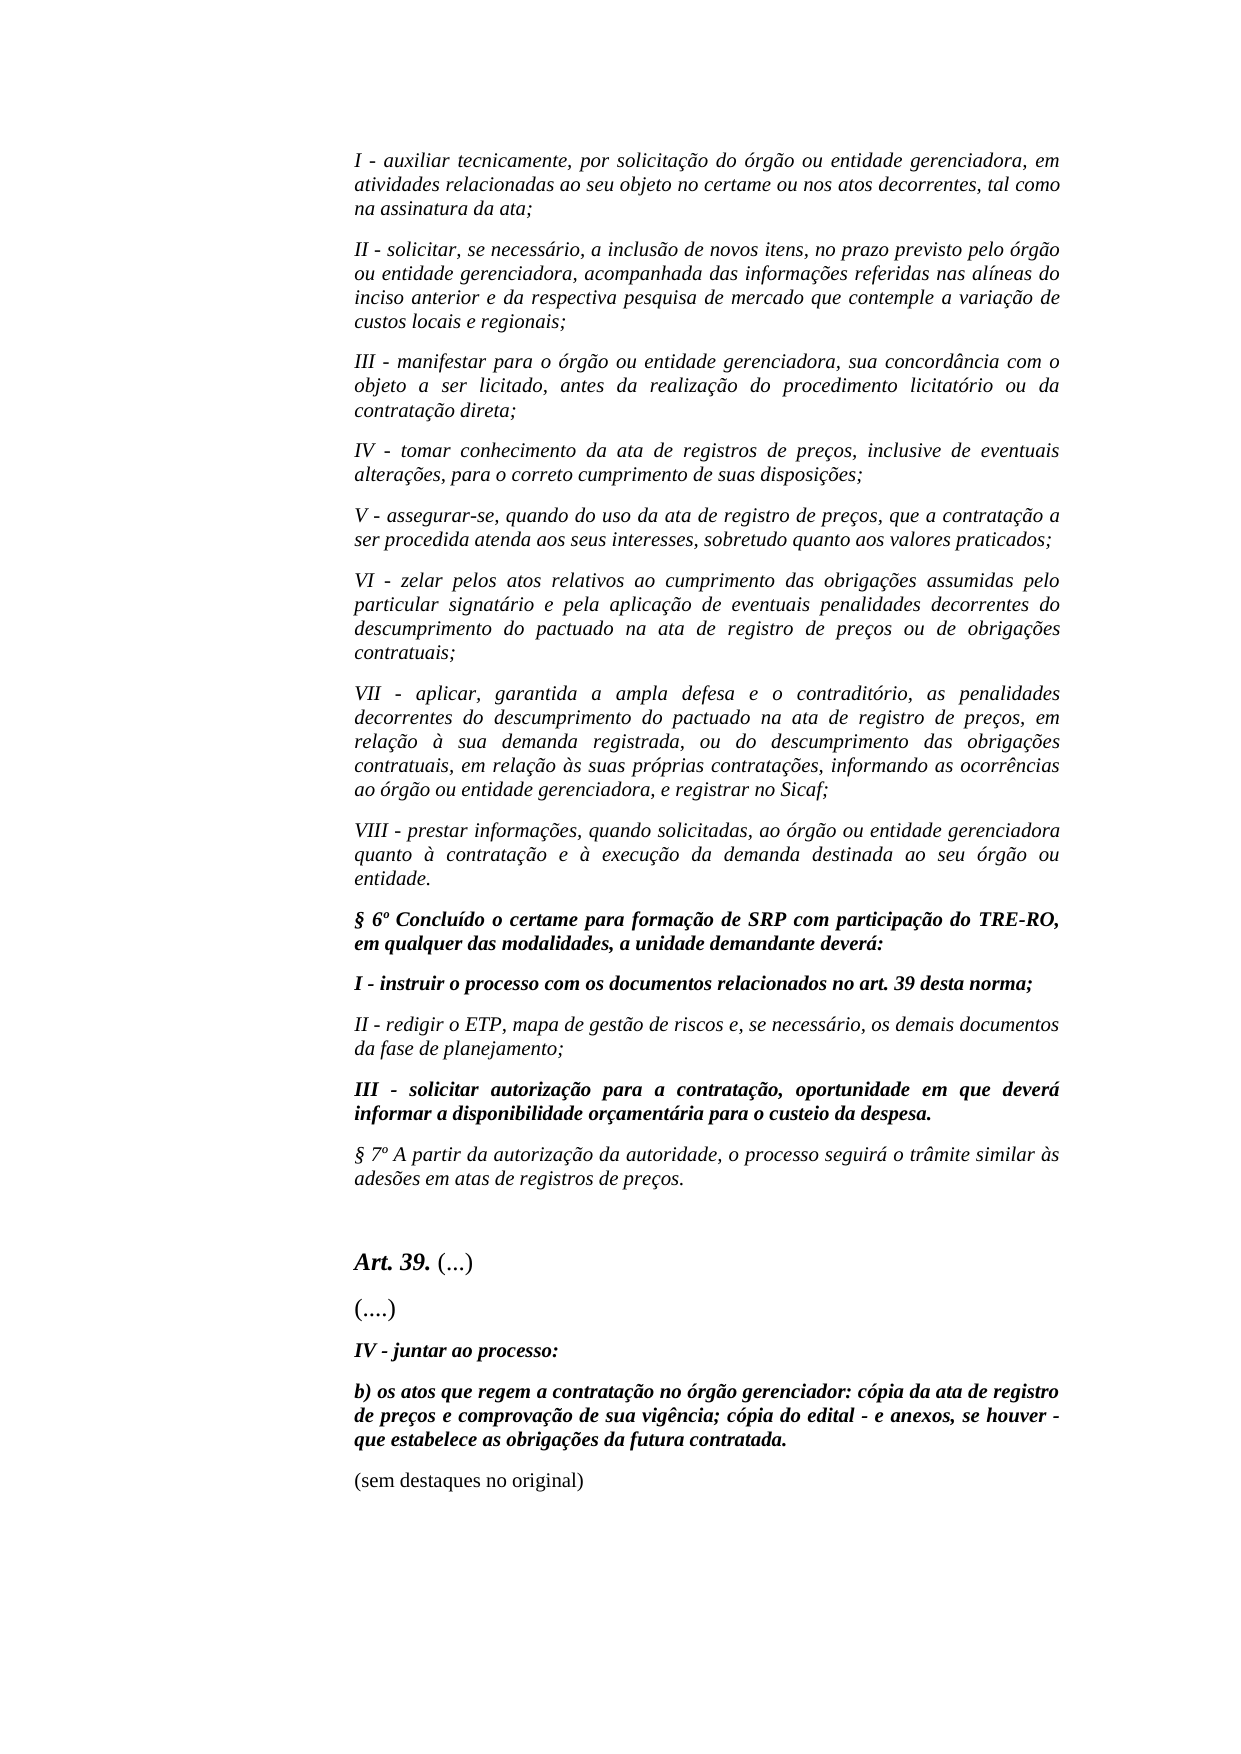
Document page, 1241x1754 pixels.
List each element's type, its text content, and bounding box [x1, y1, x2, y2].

text IV - juntar ao processo: [354, 1338, 1063, 1362]
text § 7º A partir da autorização da autoridade, o processo seguirá o trâmite similar às adesões em atas de registros de preços. [354, 1142, 1063, 1190]
text I - instruir o processo com os documentos relacionados no art. 39 desta norma; [354, 971, 1063, 995]
text II - solicitar, se necessário, a inclusão de novos itens, no prazo previsto pelo órgão ou entidade gerenciadora, acompanhada das informações referidas nas alíneas do inciso anterior e da respectiva pesquisa de mercado que contemple a variação de custos locais e regionais; [354, 236, 1063, 333]
text II - redigir o ETP, mapa de gestão de riscos e, se necessário, os demais documentos da fase de planejamento; [354, 1012, 1063, 1060]
text Art. 39. (...) [354, 1247, 1063, 1276]
text § 6º Concluído o certame para formação de SRP com participação do TRE-RO, em qualquer das modalidades, a unidade demandante deverá: [354, 907, 1063, 955]
text b) os atos que regem a contratação no órgão gerenciador: cópia da ata de registro de preços e comprovação de sua vigência; cópia do edital - e anexos, se houver - que estabelece as obrigações da futura contratada. [354, 1379, 1063, 1451]
text VI - zelar pelos atos relativos ao cumprimento das obrigações assumidas pelo particular signatário e pela aplicação de eventuais penalidades decorrentes do descumprimento do pactuado na ata de registro de preços ou de obrigações contratuais; [354, 568, 1063, 664]
text I - auxiliar tecnicamente, por solicitação do órgão ou entidade gerenciadora, em atividades relacionadas ao seu objeto no certame ou nos atos decorrentes, tal como na assinatura da ata; [354, 148, 1063, 220]
text (....) [354, 1293, 1063, 1321]
text III - manifestar para o órgão ou entidade gerenciadora, sua concordância com o objeto a ser licitado, antes da realização do procedimento licitatório ou da contratação direta; [354, 349, 1063, 422]
text VII - aplicar, garantida a ampla defesa e o contraditório, as penalidades decorrentes do descumprimento do pactuado na ata de registro de preços, em relação à sua demanda registrada, ou do descumprimento das obrigações contratuais, em relação às suas próprias contratações, informando as ocorrências ao órgão ou entidade gerenciadora, e registrar no Sicaf; [354, 681, 1063, 801]
text IV - tomar conhecimento da ata de registros de preços, inclusive de eventuais alterações, para o correto cumprimento de suas disposições; [354, 438, 1063, 486]
text V - assegurar-se, quando do uso da ata de registro de preços, que a contratação a ser procedida atenda aos seus interesses, sobretudo quanto aos valores praticados; [354, 503, 1063, 551]
text III - solicitar autorização para a contratação, oportunidade em que deverá informar a disponibilidade orçamentária para o custeio da despesa. [354, 1077, 1063, 1125]
text VIII - prestar informações, quando solicitadas, ao órgão ou entidade gerenciadora quanto à contratação e à execução da demanda destinada ao seu órgão ou entidade. [354, 818, 1063, 890]
text (sem destaques no original) [354, 1468, 1063, 1492]
